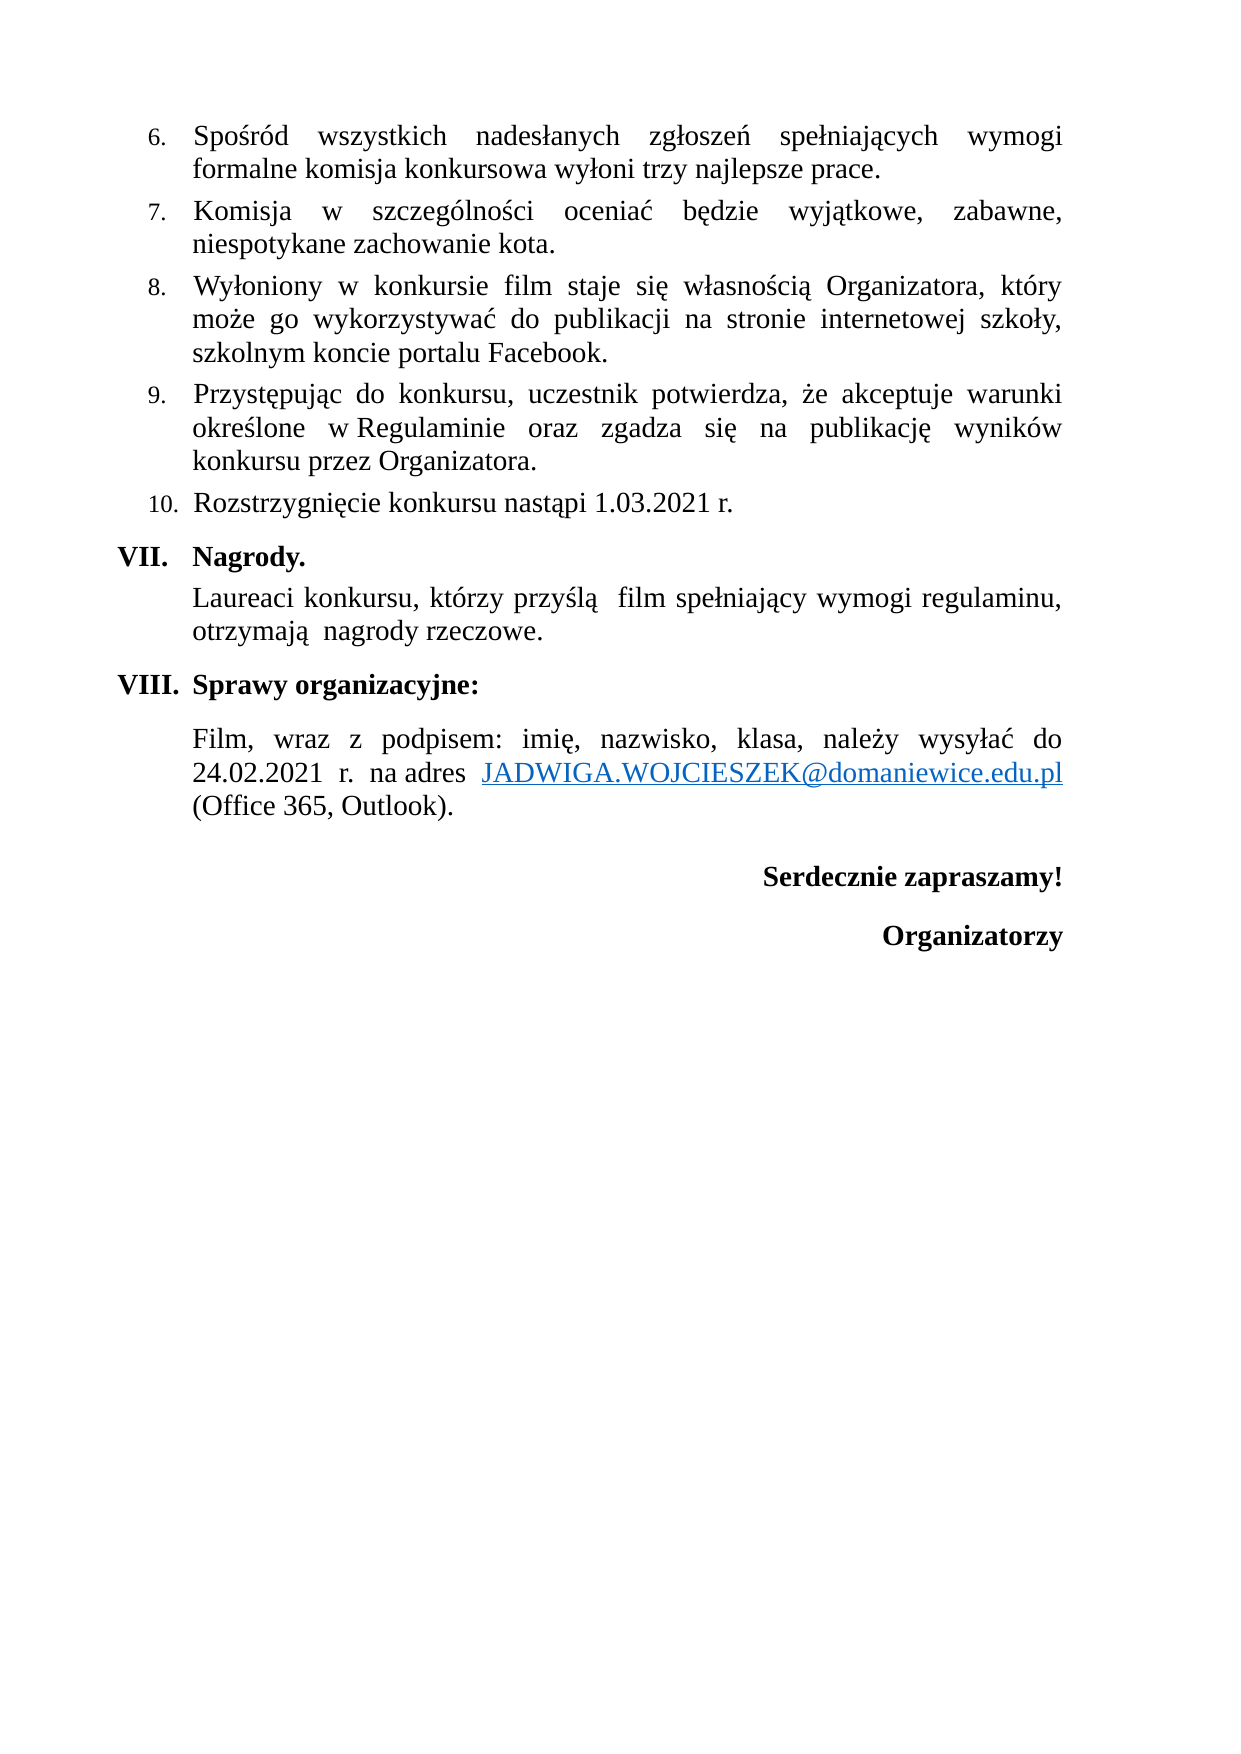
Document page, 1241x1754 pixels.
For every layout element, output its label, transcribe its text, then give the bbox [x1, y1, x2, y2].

table_header Regulamin szkolnego konkursu dla klas 0-VIII „Pokaż swojego kota” Organizator konkursu Szkolne Koło Ligi Ochrony Przyrody Szkoła Podstawowa im. Jana Pawła II ul. Główna 13, 99-434 Domaniewice Cele konkursu Celem konkursu jest: - promocja talentu dzieci i młodzieży, - poszukiwanie nowych form i środków wyrazu artystycznego, - kształtowanie postaw empatycznych, - zachęcanie do właściwej opieki nad kotami. Czas trwania konkursu Film ze swoim kotem można przysyłać w dniach od 17.02.2021 do 24.02.2021. Uczestnicy W konkursie mogą brać udział uczniowie z klas 0 – VIII. Komisja konkursowa Filmy oceniać będzie komisja konkursowa powołana przez Dyrektora Szkoły Podstawowej im. Jana Pawła II w Domaniewicach. Zasady konkursu: Jeden uczeń może wysłać jeden film. Film nie może trwać dłużej niż 60 sekund. Film musi wyraźnie pokazywać kota i jego zachowanie. W czasie nagrywania filmu kotu nie może stać się krzywda, kot nie może być zmuszany do wykonania jakiejkolwiek czynności. Film musi być autorskim dziełem uczestnika konkursu. Spośród wszystkich nadesłanych zgłoszeń spełniających wymogi formalne komisja konkursowa wyłoni trzy najlepsze prace. Komisja w szczególności oceniać będzie wyjątkowe, zabawne, niespotykane zachowanie kota. Wyłoniony w konkursie film staje się własnością Organizatora, który może go wykorzystywać do publikacji na stronie internetowej szkoły, szkolnym koncie portalu Facebook. Przystępując do konkursu, uczestnik potwierdza, że akceptuje warunki określone w Regulaminie oraz zgadza się na publikację wyników konkursu przez Organizatora. Rozstrzygnięcie konkursu nastąpi 1.03.2021 r. Nagrody. Laureaci konkursu, którzy przyślą film spełniający wymogi regulaminu, otrzymają nagrody rzeczowe. Sprawy organizacyjne: Film, wraz z podpisem: imię, nazwisko, klasa, należy wysyłać do 24.02.2021 r. na adres JADWIGA.WOJCIESZEK@domaniewice.edu.pl (Office 365, Outlook). Serdecznie zapraszamy! Organizatorzy [62, 118, 1119, 996]
